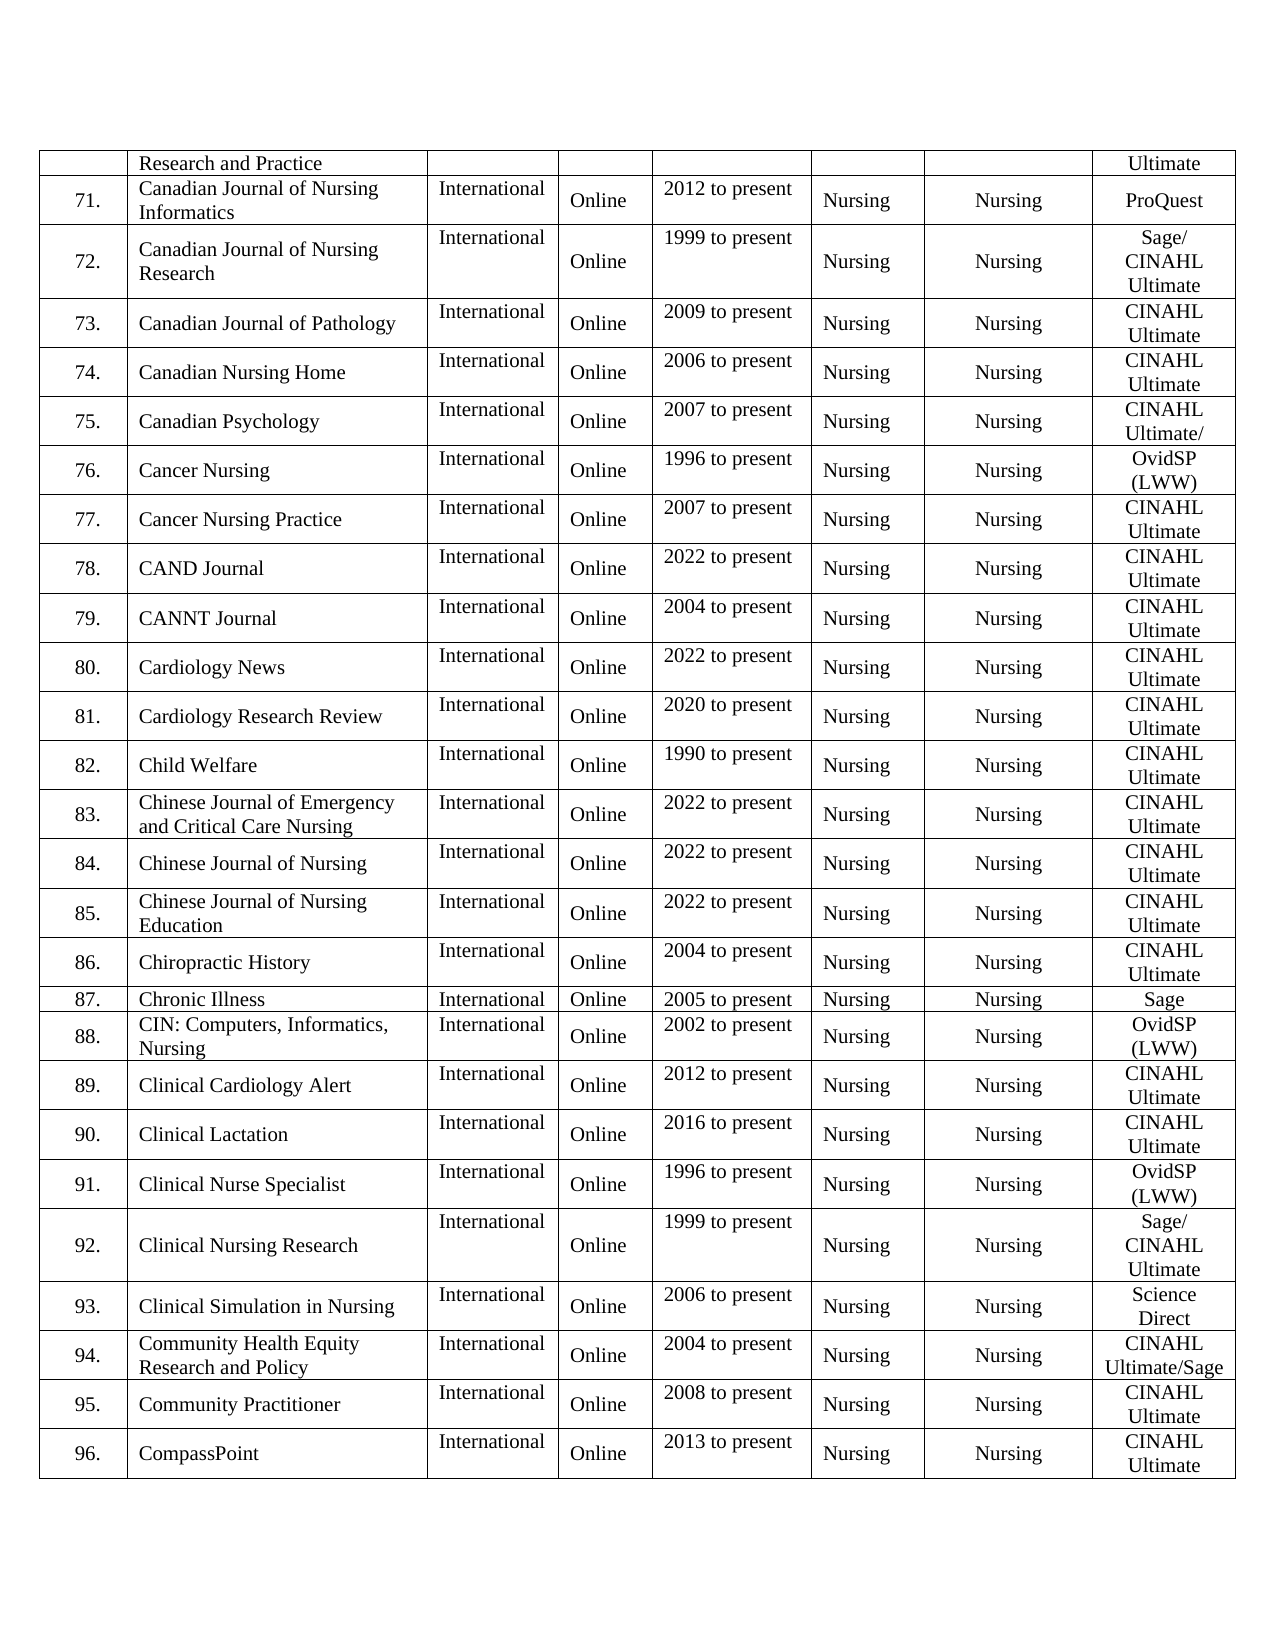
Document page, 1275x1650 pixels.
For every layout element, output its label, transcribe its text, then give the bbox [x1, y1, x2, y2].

table_cell [40, 495, 127, 543]
table_cell Nursing [812, 1012, 924, 1060]
table_cell 2005 to present [653, 987, 811, 1011]
table_cell [40, 1012, 127, 1060]
table_cell 2006 to present [653, 348, 811, 396]
table_cell Nursing [812, 299, 924, 347]
table_cell Nursing [812, 1282, 924, 1330]
table_cell International [428, 446, 558, 494]
table_cell [40, 643, 127, 691]
table_cell CompassPoint [128, 1429, 427, 1477]
table_cell Nursing [925, 299, 1092, 347]
table_cell CINAHL Ultimate [1093, 1380, 1235, 1428]
table_cell Nursing [925, 790, 1092, 838]
table_cell Nursing [925, 348, 1092, 396]
table_cell [812, 151, 924, 175]
table_cell Nursing [812, 643, 924, 691]
table_cell Online [559, 1429, 652, 1477]
table_cell [40, 225, 127, 297]
table_cell Nursing [925, 692, 1092, 740]
table_cell International [428, 1160, 558, 1208]
table_cell 2012 to present [653, 176, 811, 224]
table_cell [40, 1282, 127, 1330]
table_cell Nursing [925, 594, 1092, 642]
table_cell Nursing [812, 938, 924, 986]
table_cell CINAHL Ultimate [1093, 938, 1235, 986]
table_cell Online [559, 1110, 652, 1158]
table_cell [40, 299, 127, 347]
table_cell International [428, 348, 558, 396]
table_cell Nursing [925, 987, 1092, 1011]
table_cell Ultimate [1093, 151, 1235, 175]
table_cell 2002 to present [653, 1012, 811, 1060]
table_cell Chinese Journal of Emergency and Critical Care Nursing [128, 790, 427, 838]
table_cell Cardiology News [128, 643, 427, 691]
table_cell [925, 151, 1092, 175]
table_cell Canadian Nursing Home [128, 348, 427, 396]
table_cell International [428, 495, 558, 543]
table_cell Online [559, 839, 652, 887]
table_cell CINAHL Ultimate [1093, 1110, 1235, 1158]
table_cell [40, 987, 127, 1011]
table_cell [40, 1160, 127, 1208]
table_cell 2004 to present [653, 594, 811, 642]
table_cell Online [559, 446, 652, 494]
table_cell 2007 to present [653, 397, 811, 445]
table_cell International [428, 299, 558, 347]
table_cell Nursing [812, 741, 924, 789]
table_cell Online [559, 790, 652, 838]
table_cell [40, 1331, 127, 1379]
table_cell Online [559, 1061, 652, 1109]
table_cell CAND Journal [128, 544, 427, 592]
table_cell Cancer Nursing Practice [128, 495, 427, 543]
table_cell CINAHL Ultimate [1093, 889, 1235, 937]
table_cell Nursing [925, 1061, 1092, 1109]
table_cell CINAHL Ultimate [1093, 348, 1235, 396]
table_cell [40, 176, 127, 224]
table_cell Online [559, 1012, 652, 1060]
table_cell Canadian Journal of Pathology [128, 299, 427, 347]
table_cell 2008 to present [653, 1380, 811, 1428]
table_cell Nursing [925, 643, 1092, 691]
table_cell Nursing [925, 1282, 1092, 1330]
table_cell Nursing [925, 176, 1092, 224]
table_cell Nursing [812, 225, 924, 297]
table_cell International [428, 225, 558, 297]
table_cell 2022 to present [653, 643, 811, 691]
table_cell Clinical Nurse Specialist [128, 1160, 427, 1208]
table_cell [40, 692, 127, 740]
table_cell International [428, 1209, 558, 1281]
table_cell Clinical Simulation in Nursing [128, 1282, 427, 1330]
table_cell Nursing [925, 741, 1092, 789]
table_cell International [428, 1429, 558, 1477]
table_cell 2004 to present [653, 1331, 811, 1379]
table_cell [40, 1380, 127, 1428]
table_cell Nursing [812, 495, 924, 543]
table_cell CINAHL Ultimate [1093, 839, 1235, 887]
table_cell 2006 to present [653, 1282, 811, 1330]
table_cell International [428, 1012, 558, 1060]
table_cell [40, 594, 127, 642]
table_cell Online [559, 692, 652, 740]
table_cell Online [559, 397, 652, 445]
table_cell 1996 to present [653, 1160, 811, 1208]
table_cell International [428, 889, 558, 937]
table_cell CIN: Computers, Informatics, Nursing [128, 1012, 427, 1060]
table_cell Canadian Journal of Nursing Research [128, 225, 427, 297]
table_cell Nursing [812, 397, 924, 445]
table_cell International [428, 839, 558, 887]
table_cell Sage/ CINAHL Ultimate [1093, 1209, 1235, 1281]
table_cell Online [559, 1380, 652, 1428]
table_cell CINAHL Ultimate [1093, 544, 1235, 592]
table_cell Canadian Journal of Nursing Informatics [128, 176, 427, 224]
table_cell [428, 151, 558, 175]
table_cell Nursing [925, 225, 1092, 297]
table_cell CANNT Journal [128, 594, 427, 642]
table_cell Clinical Cardiology Alert [128, 1061, 427, 1109]
table_cell [40, 889, 127, 937]
table_cell Nursing [925, 1160, 1092, 1208]
table_cell Nursing [812, 544, 924, 592]
table_cell Online [559, 889, 652, 937]
table_cell Nursing [812, 1110, 924, 1158]
table_cell 2020 to present [653, 692, 811, 740]
table_cell 2022 to present [653, 839, 811, 887]
table_cell Nursing [812, 1160, 924, 1208]
table_cell [40, 839, 127, 887]
table_cell Chinese Journal of Nursing Education [128, 889, 427, 937]
table_cell CINAHL Ultimate [1093, 495, 1235, 543]
table_cell [40, 397, 127, 445]
table_cell [40, 790, 127, 838]
table_cell Nursing [812, 889, 924, 937]
table_cell International [428, 1331, 558, 1379]
table_cell [40, 544, 127, 592]
table_cell [40, 938, 127, 986]
table_cell Nursing [812, 987, 924, 1011]
table_cell Online [559, 1331, 652, 1379]
table_cell Nursing [925, 1110, 1092, 1158]
table_cell International [428, 1061, 558, 1109]
table_cell Nursing [925, 1012, 1092, 1060]
table_cell 1996 to present [653, 446, 811, 494]
table_cell International [428, 544, 558, 592]
table_cell 2022 to present [653, 544, 811, 592]
table_cell Online [559, 1209, 652, 1281]
table_cell Online [559, 1282, 652, 1330]
table_cell Chiropractic History [128, 938, 427, 986]
table_cell Sage/ CINAHL Ultimate [1093, 225, 1235, 297]
table_cell 2009 to present [653, 299, 811, 347]
table_cell International [428, 176, 558, 224]
table_cell International [428, 987, 558, 1011]
table_cell Canadian Psychology [128, 397, 427, 445]
table_cell CINAHL Ultimate [1093, 1429, 1235, 1477]
table_cell CINAHL Ultimate [1093, 643, 1235, 691]
table_cell Community Practitioner [128, 1380, 427, 1428]
table_cell Nursing [925, 544, 1092, 592]
table_cell Chinese Journal of Nursing [128, 839, 427, 887]
table_cell Online [559, 594, 652, 642]
table_cell Clinical Nursing Research [128, 1209, 427, 1281]
table_cell CINAHL Ultimate/ [1093, 397, 1235, 445]
table_cell [40, 1061, 127, 1109]
table_cell Online [559, 1160, 652, 1208]
table_cell 1990 to present [653, 741, 811, 789]
table_cell 2022 to present [653, 889, 811, 937]
table_cell Nursing [925, 495, 1092, 543]
table_cell International [428, 692, 558, 740]
table_cell [40, 151, 127, 175]
table_cell Online [559, 225, 652, 297]
table_cell Online [559, 176, 652, 224]
table_cell International [428, 938, 558, 986]
table_cell Nursing [812, 692, 924, 740]
table_cell International [428, 790, 558, 838]
table_cell Community Health Equity Research and Policy [128, 1331, 427, 1379]
table_cell Cardiology Research Review [128, 692, 427, 740]
table_cell Online [559, 987, 652, 1011]
table_cell 1999 to present [653, 225, 811, 297]
table_cell Online [559, 495, 652, 543]
table_cell Online [559, 544, 652, 592]
table_cell OvidSP (LWW) [1093, 446, 1235, 494]
table_cell CINAHL Ultimate [1093, 594, 1235, 642]
table_cell Child Welfare [128, 741, 427, 789]
table_cell Nursing [812, 594, 924, 642]
table_cell 2022 to present [653, 790, 811, 838]
table_cell [40, 741, 127, 789]
table_cell Nursing [925, 1209, 1092, 1281]
table_cell Nursing [925, 397, 1092, 445]
table_cell [653, 151, 811, 175]
table_cell 2016 to present [653, 1110, 811, 1158]
table_cell CINAHL Ultimate [1093, 299, 1235, 347]
table_cell Online [559, 643, 652, 691]
table_cell 1999 to present [653, 1209, 811, 1281]
table_cell International [428, 397, 558, 445]
table_cell ProQuest [1093, 176, 1235, 224]
table_cell Nursing [925, 1331, 1092, 1379]
table_cell CINAHL Ultimate [1093, 692, 1235, 740]
table_cell Online [559, 299, 652, 347]
table_cell Online [559, 348, 652, 396]
table_cell Nursing [925, 839, 1092, 887]
table_cell Online [559, 938, 652, 986]
table_cell Nursing [812, 1380, 924, 1428]
table_cell International [428, 1380, 558, 1428]
table_cell [40, 1209, 127, 1281]
table_cell Nursing [812, 1061, 924, 1109]
table_cell Nursing [812, 348, 924, 396]
table_cell International [428, 741, 558, 789]
table_cell [40, 1429, 127, 1477]
table_cell Nursing [812, 1209, 924, 1281]
table_cell International [428, 1110, 558, 1158]
table_cell 2007 to present [653, 495, 811, 543]
table_cell International [428, 643, 558, 691]
table_cell CINAHL Ultimate [1093, 741, 1235, 789]
table_cell Nursing [812, 790, 924, 838]
table_cell International [428, 594, 558, 642]
table_cell CINAHL Ultimate [1093, 1061, 1235, 1109]
table_cell Nursing [812, 176, 924, 224]
table_cell 2013 to present [653, 1429, 811, 1477]
table_cell CINAHL Ultimate [1093, 790, 1235, 838]
table_cell Nursing [925, 446, 1092, 494]
table_cell Nursing [812, 1331, 924, 1379]
table_cell [40, 1110, 127, 1158]
table_cell International [428, 1282, 558, 1330]
table_cell [40, 446, 127, 494]
table_cell Online [559, 741, 652, 789]
table_cell 2004 to present [653, 938, 811, 986]
table_cell Science Direct [1093, 1282, 1235, 1330]
table_cell Clinical Lactation [128, 1110, 427, 1158]
table_cell Nursing [925, 1429, 1092, 1477]
table_cell CINAHL Ultimate/Sage [1093, 1331, 1235, 1379]
table_cell [559, 151, 652, 175]
table_cell Cancer Nursing [128, 446, 427, 494]
table_cell Nursing [812, 839, 924, 887]
table_cell OvidSP (LWW) [1093, 1012, 1235, 1060]
table_cell Nursing [925, 889, 1092, 937]
table_cell Research and Practice [128, 151, 427, 175]
table_cell Nursing [925, 1380, 1092, 1428]
table_cell Nursing [812, 446, 924, 494]
table_cell Chronic Illness [128, 987, 427, 1011]
table_cell Nursing [925, 938, 1092, 986]
table_cell [40, 348, 127, 396]
table_cell 2012 to present [653, 1061, 811, 1109]
table_cell Sage [1093, 987, 1235, 1011]
table_cell Nursing [812, 1429, 924, 1477]
table_cell OvidSP (LWW) [1093, 1160, 1235, 1208]
